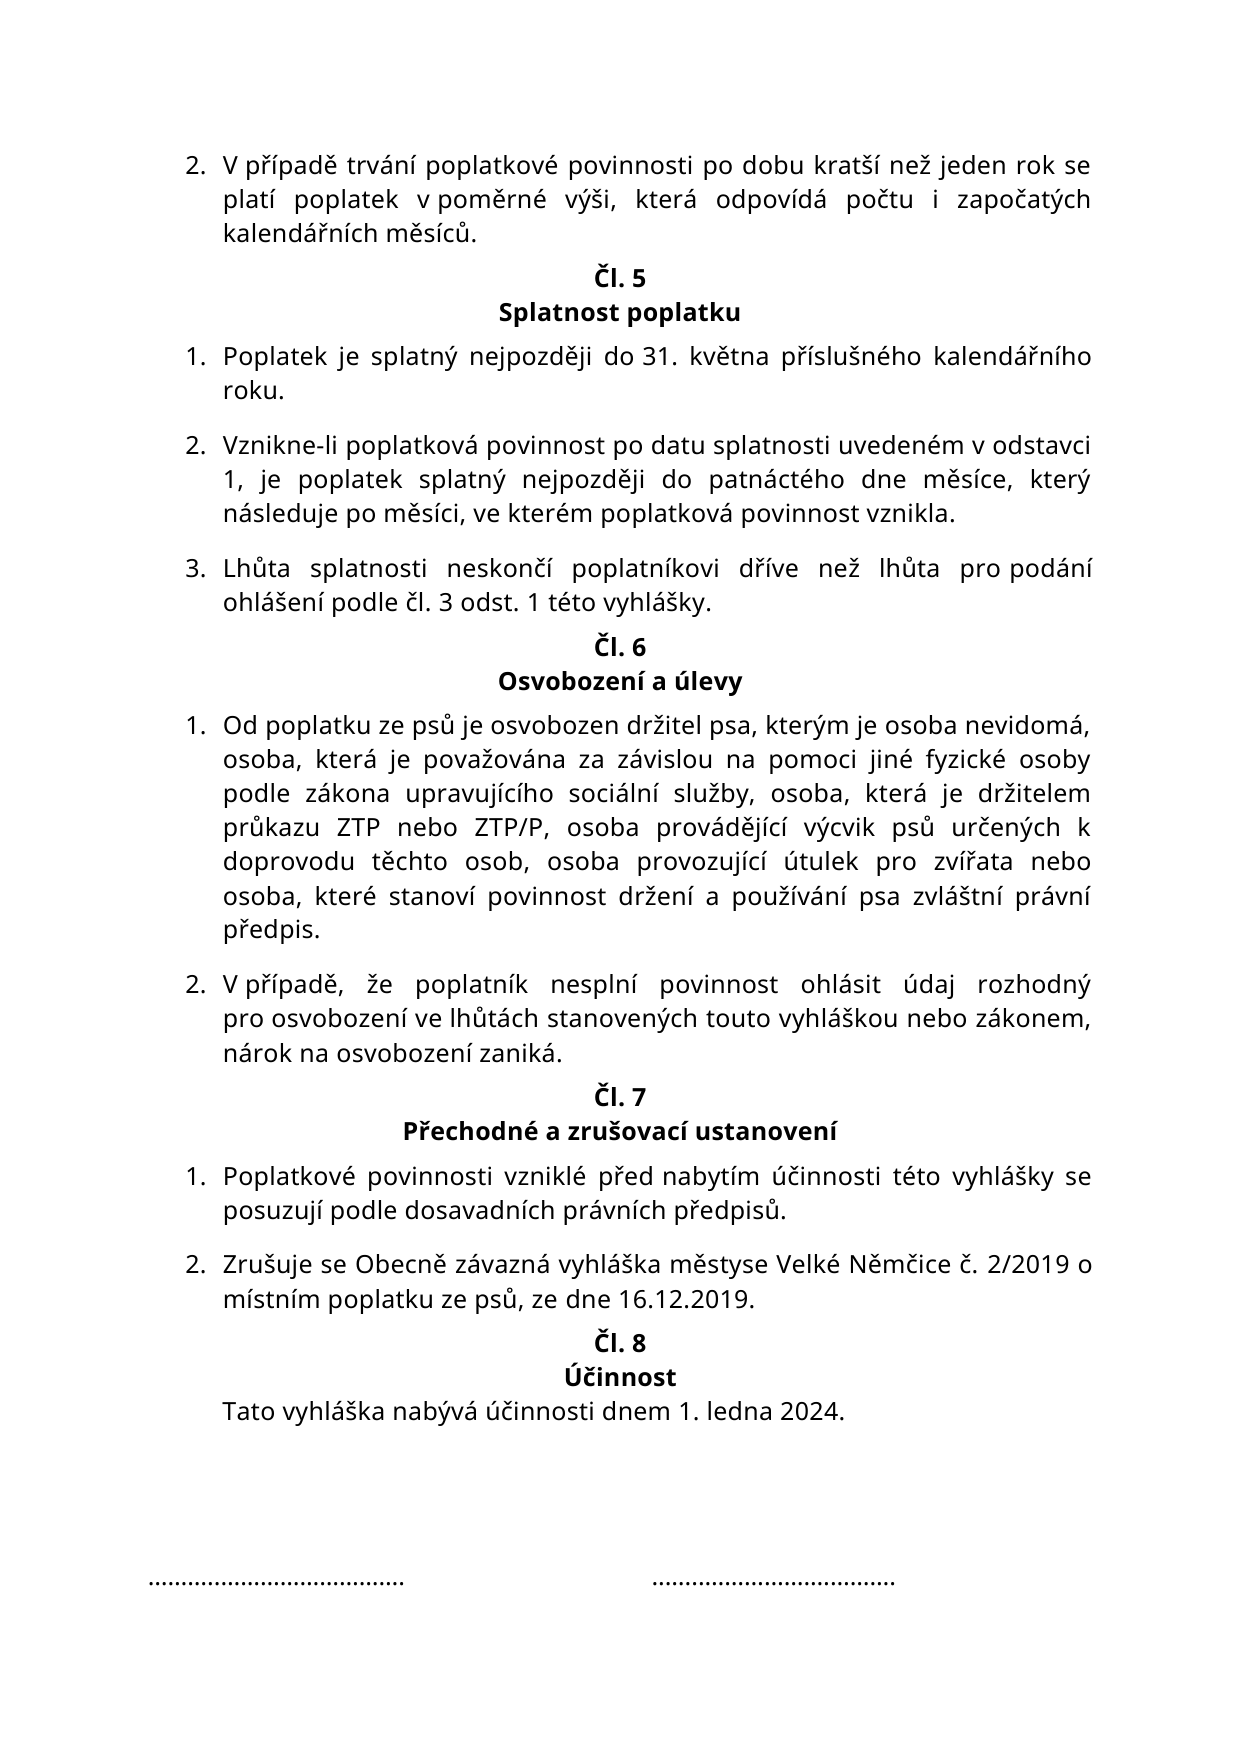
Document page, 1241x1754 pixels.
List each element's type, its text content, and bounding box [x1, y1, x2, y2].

list V případě, že poplatník nesplní povinnost ohlásit údaj rozhodný pro osvobození ve lhůtách stanovených touto vyhláškou nebo zákonem, nárok na osvobození zaniká. [185, 967, 1093, 1069]
list V případě trvání poplatkové povinnosti po dobu kratší než jeden rok se platí poplatek v poměrné výši, která odpovídá počtu i započatých kalendářních měsíců. [185, 148, 1093, 250]
list Od poplatku ze psů je osvobozen držitel psa, kterým je osoba nevidomá, osoba, která je považována za závislou na pomoci jiné fyzické osoby podle zákona upravujícího sociální služby, osoba, která je držitelem průkazu ZTP nebo ZTP/P, osoba provádějící výcvik psů určených k doprovodu těchto osob, osoba provozující útulek pro zvířata nebo osoba, které stanoví povinnost držení a používání psa zvláštní právní předpis. [185, 708, 1093, 946]
subtitle Čl. 6 [148, 629, 1093, 663]
subtitle Čl. 5 [148, 260, 1093, 294]
text Tato vyhláška nabývá účinnosti dnem 1. ledna 2024. [148, 1394, 1093, 1428]
subtitle Splatnost poplatku [148, 294, 1093, 328]
list Vznikne-li poplatková povinnost po datu splatnosti uvedeném v odstavci 1, je poplatek splatný nejpozději do patnáctého dne měsíce, který následuje po měsíci, ve kterém poplatková povinnost vznikla. [185, 428, 1093, 530]
list Lhůta splatnosti neskončí poplatníkovi dříve než lhůta pro podání ohlášení podle čl. 3 odst. 1 této vyhlášky. [185, 551, 1093, 619]
text ………..………………………. ..…...…………….…………. [148, 1559, 1093, 1593]
subtitle Čl. 8 [148, 1326, 1093, 1360]
subtitle Čl. 7 [148, 1080, 1093, 1114]
list Poplatkové povinnosti vzniklé před nabytím účinnosti této vyhlášky se posuzují podle dosavadních právních předpisů. [185, 1158, 1093, 1226]
subtitle Přechodné a zrušovací ustanovení [148, 1114, 1093, 1148]
list Poplatek je splatný nejpozději do 31. května příslušného kalendářního roku. [185, 339, 1093, 407]
list Zrušuje se Obecně závazná vyhláška městyse Velké Němčice č. 2/2019 o místním poplatku ze psů, ze dne 16.12.2019. [185, 1247, 1093, 1315]
subtitle Osvobození a úlevy [148, 663, 1093, 697]
subtitle Účinnost [148, 1360, 1093, 1394]
